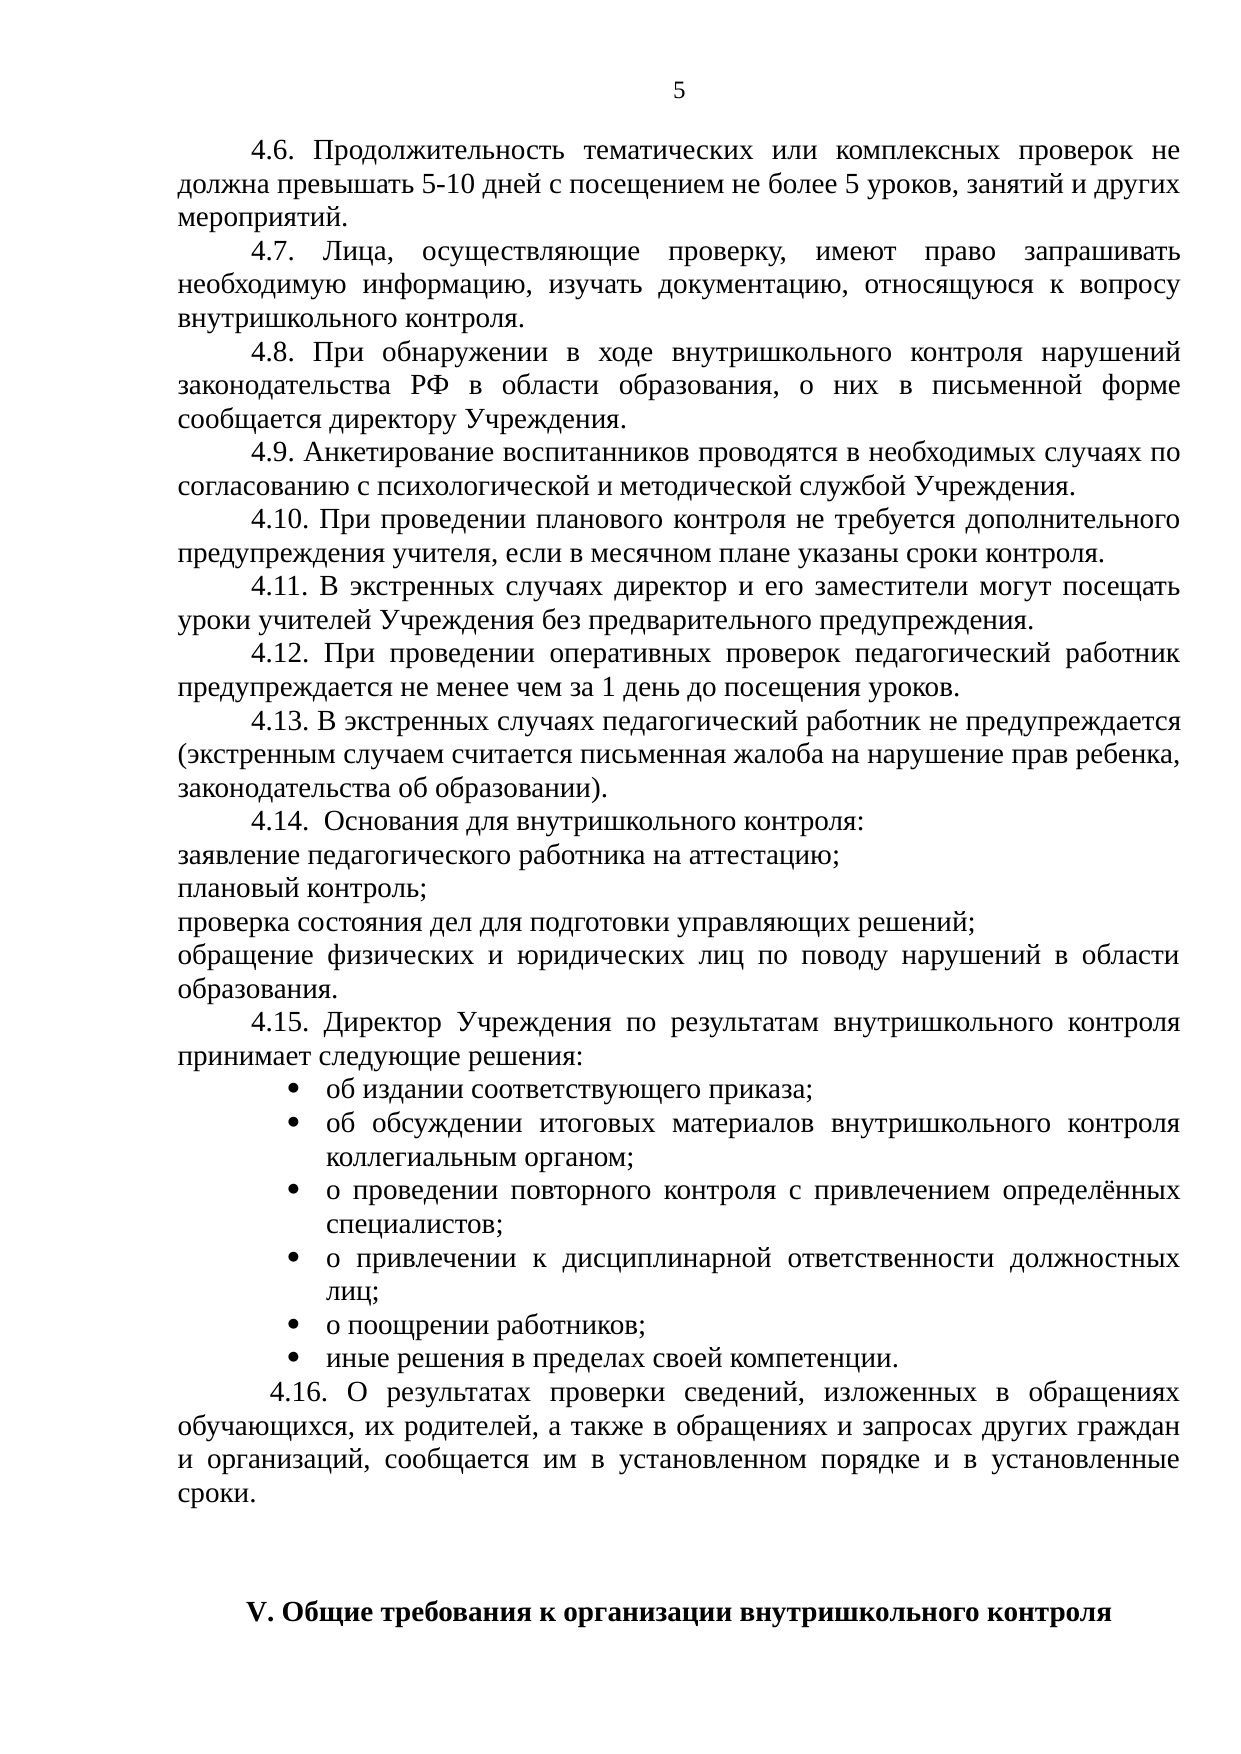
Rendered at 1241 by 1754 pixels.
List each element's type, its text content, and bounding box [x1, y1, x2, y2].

text 4.15. Директор Учреждения по результатам внутришкольного контроля принимает следующие решения: [177, 1004, 1181, 1072]
list об издании соответствующего приказа; [288, 1072, 1181, 1105]
list об обсуждении итоговых материалов внутришкольного контроля коллегиальным органом; [288, 1105, 1181, 1172]
list о поощрении работников; [288, 1307, 1181, 1341]
text 4.14. Основания для внутришкольного контроля: [177, 803, 1181, 837]
text 4.8. При обнаружении в ходе внутришкольного контроля нарушений законодательства РФ в области образования, о них в письменной форме сообщается директору Учреждения. [177, 334, 1181, 434]
text 4.10. При проведении планового контроля не требуется дополнительного предупреждения учителя, если в месячном плане указаны сроки контроля. [177, 501, 1181, 568]
text 4.12. При проведении оперативных проверок педагогический работник предупреждается не менее чем за 1 день до посещения уроков. [177, 636, 1181, 703]
list о привлечении к дисциплинарной ответственности должностных лиц; [288, 1240, 1181, 1307]
list иные решения в пределах своей компетенции. [288, 1341, 1181, 1374]
list о проведении повторного контроля с привлечением определённых специалистов; [288, 1172, 1181, 1240]
text 4.7. Лица, осуществляющие проверку, имеют право запрашивать необходимую информацию, изучать документацию, относящуюся к вопросу внутришкольного контроля. [177, 233, 1181, 334]
text 4.9. Анкетирование воспитанников проводятся в необходимых случаях по согласованию с психологической и методической службой Учреждения. [177, 434, 1181, 501]
text 4.6. Продолжительность тематических или комплексных проверок не должна превышать 5-10 дней с посещением не более 5 уроков, занятий и других мероприятий. [177, 132, 1181, 233]
text заявление педагогического работника на аттестацию; [177, 837, 1181, 870]
text плановый контроль; [177, 870, 1181, 904]
text обращение физических и юридических лиц по поводу нарушений в области образования. [177, 937, 1181, 1004]
text 4.13. В экстренных случаях педагогический работник не предупреждается (экстренным случаем считается письменная жалоба на нарушение прав ребенка, законодательства об образовании). [177, 703, 1181, 803]
text проверка состояния дел для подготовки управляющих решений; [177, 904, 1181, 937]
text 4.11. В экстренных случаях директор и его заместители могут посещать уроки учителей Учреждения без предварительного предупреждения. [177, 568, 1181, 636]
text 4.16. О результатах проверки сведений, изложенных в обращениях обучающихся, их родителей, а также в обращениях и запросах других граждан и организаций, сообщается им в установленном порядке и в установленные сроки. [177, 1374, 1181, 1508]
text V. Общие требования к организации внутришкольного контроля [177, 1594, 1181, 1628]
